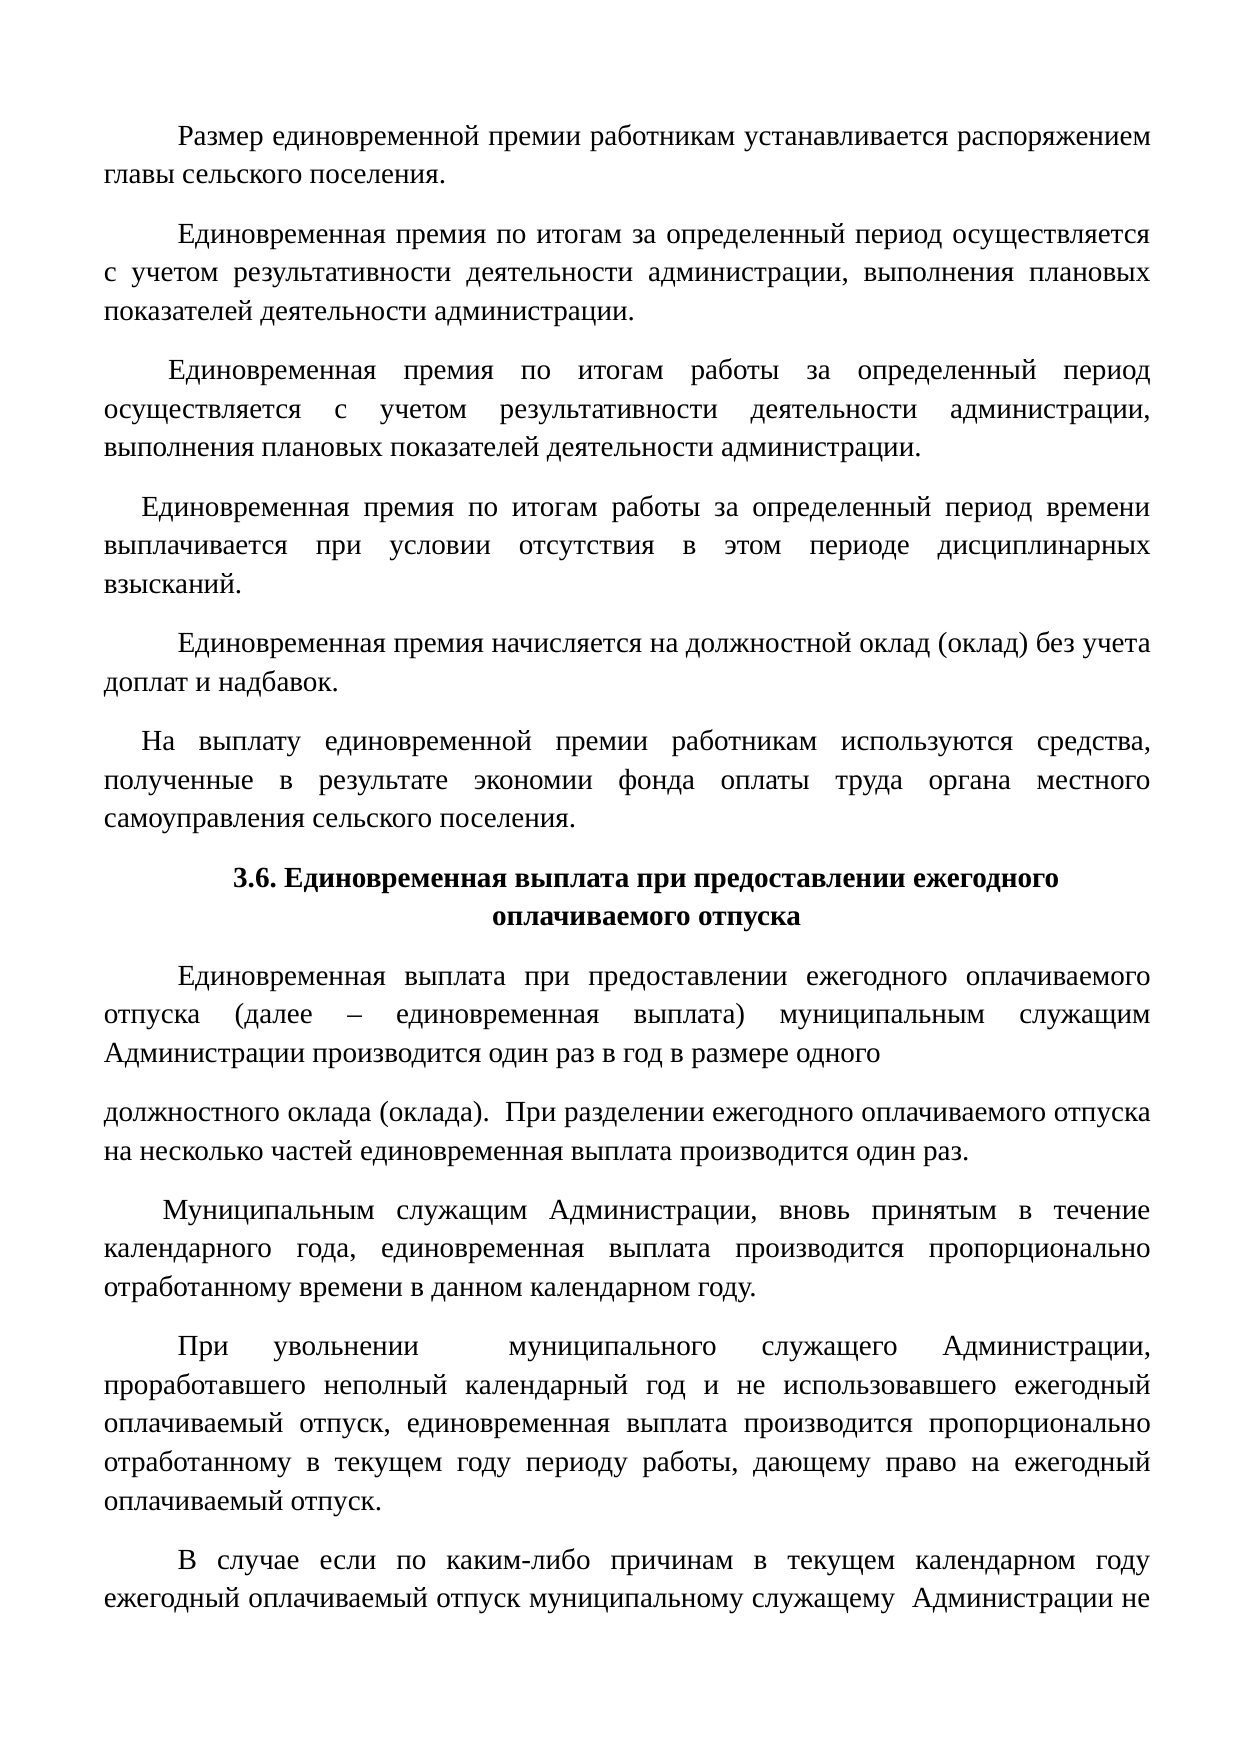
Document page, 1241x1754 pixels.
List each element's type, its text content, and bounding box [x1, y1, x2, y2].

text При увольнении муниципального служащего Администрации, проработавшего неполный календарный год и не использовавшего ежегодный оплачиваемый отпуск, единовременная выплата производится пропорционально отработанному в текущем году периоду работы, дающему право на ежегодный оплачиваемый отпуск. [103, 1328, 1152, 1516]
text 3.6. Единовременная выплата при предоставлении ежегодного оплачиваемого отпуска [141, 860, 1152, 932]
text должностного оклада (оклада). При разделении ежегодного оплачиваемого отпуска на несколько частей единовременная выплата производится один раз. [103, 1094, 1152, 1166]
text Муниципальным служащим Администрации, вновь принятым в течение календарного года, единовременная выплата производится пропорционально отработанному времени в данном календарном году. [103, 1192, 1152, 1303]
text Единовременная премия по итогам работы за определенный период времени выплачивается при условии отсутствия в этом периоде дисциплинарных взысканий. [103, 489, 1152, 599]
text На выплату единовременной премии работникам используются средства, полученные в результате экономии фонда оплаты труда органа местного самоуправления сельского поселения. [103, 723, 1152, 834]
text Единовременная премия по итогам работы за определенный период осуществляется с учетом результативности деятельности администрации, выполнения плановых показателей деятельности администрации. [103, 352, 1152, 463]
text В случае если по каким-либо причинам в текущем календарном году ежегодный оплачиваемый отпуск муниципальному служащему Администрации не [103, 1542, 1152, 1614]
text Размер единовременной премии работникам устанавливается распоряжением главы сельского поселения. [103, 118, 1152, 190]
text Единовременная премия по итогам за определенный период осуществляется с учетом результативности деятельности администрации, выполнения плановых показателей деятельности администрации. [103, 216, 1152, 327]
text Единовременная выплата при предоставлении ежегодного оплачиваемого отпуска (далее – единовременная выплата) муниципальным служащим Администрации производится один раз в год в размере одного [103, 958, 1152, 1068]
text Единовременная премия начисляется на должностной оклад (оклад) без учета доплат и надбавок. [103, 625, 1152, 697]
